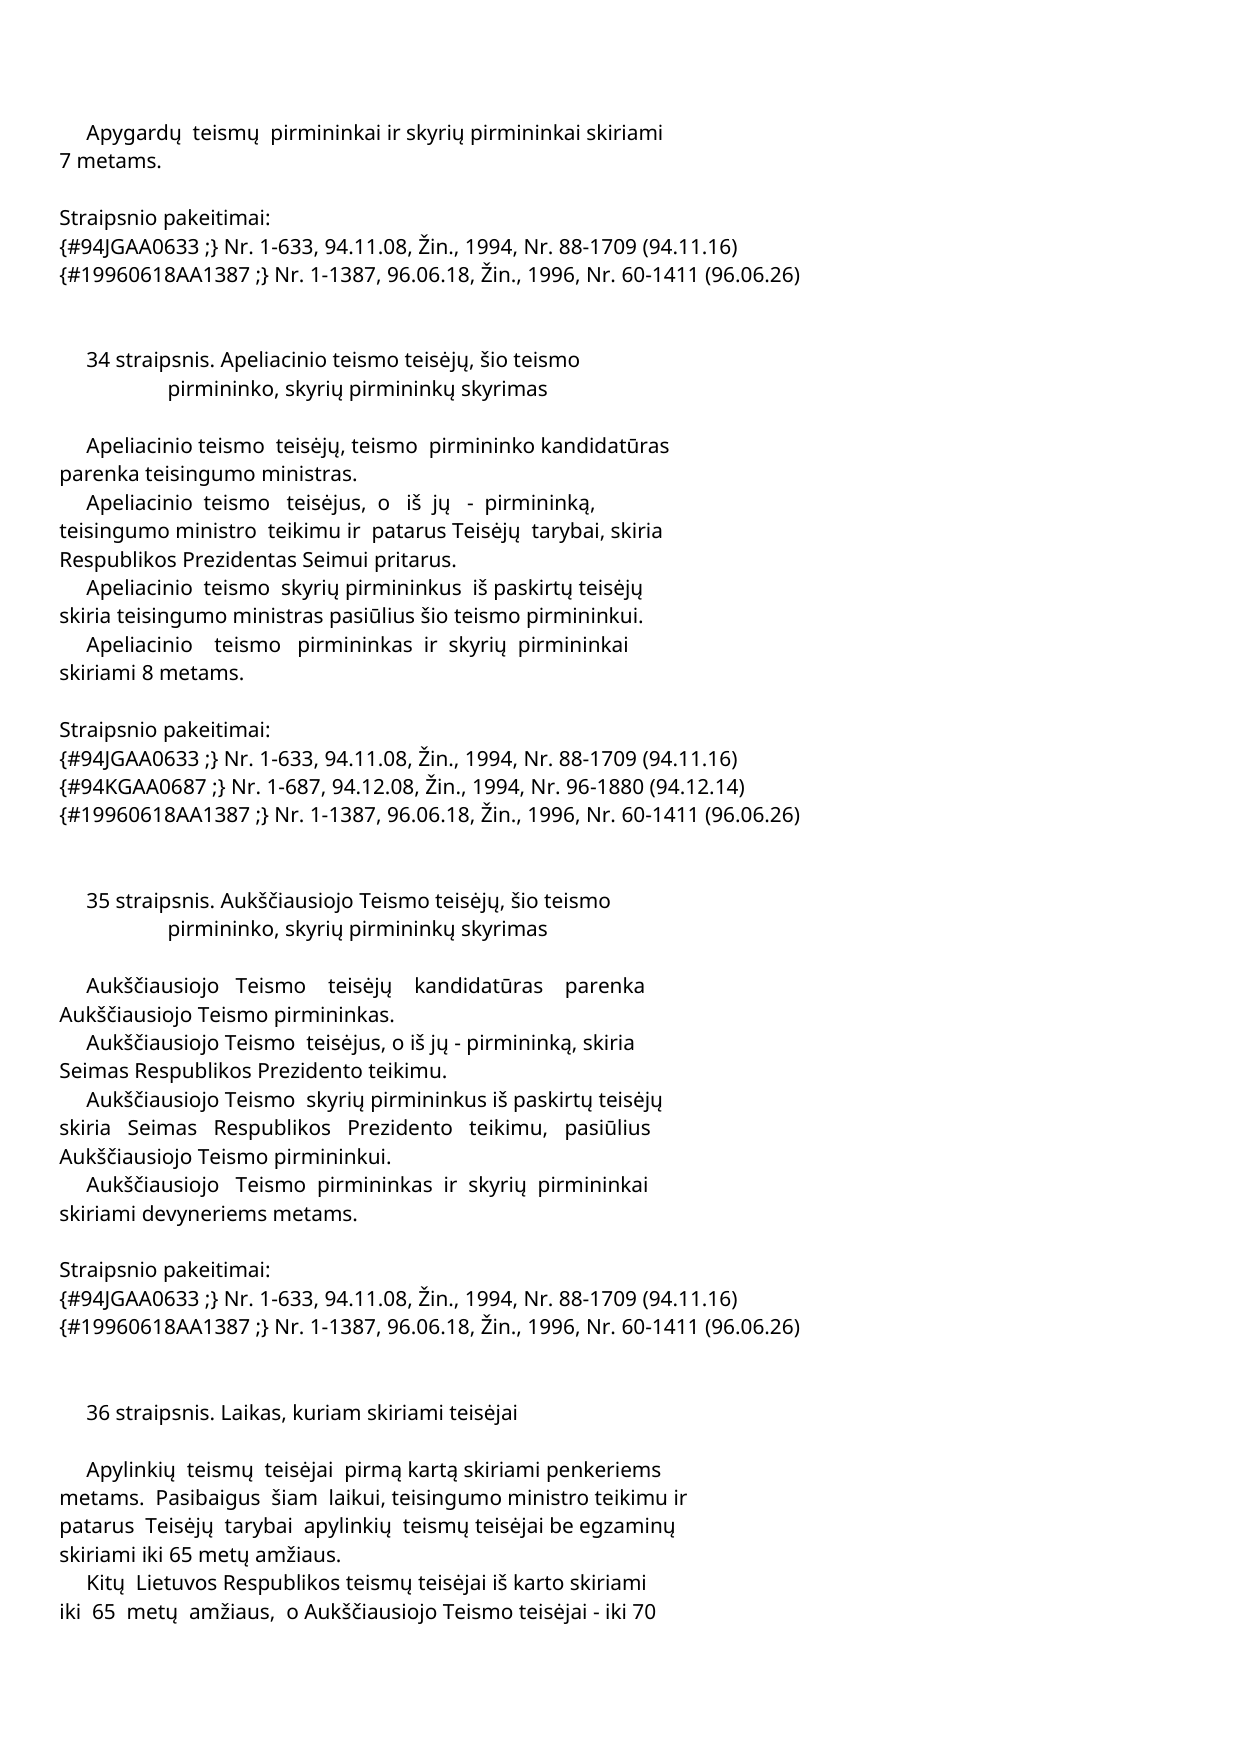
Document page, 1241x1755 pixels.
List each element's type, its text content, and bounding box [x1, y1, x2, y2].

text 36 straipsnis. Laikas, kuriam skiriami teisėjai [59, 1398, 1122, 1426]
text Apeliacinio teismo pirmininkas ir skyrių pirmininkai [59, 630, 1122, 658]
text Aukščiausiojo Teismo pirmininkas. [59, 1000, 1122, 1028]
text Apygardų teismų pirmininkai ir skyrių pirmininkai skiriami [59, 118, 1122, 147]
text Apeliacinio teismo skyrių pirmininkus iš paskirtų teisėjų [59, 573, 1122, 602]
text pirmininko, skyrių pirmininkų skyrimas [59, 374, 1122, 402]
text metams. Pasibaigus šiam laikui, teisingumo ministro teikimu ir [59, 1483, 1122, 1512]
text Kitų Lietuvos Respublikos teismų teisėjai iš karto skiriami [59, 1568, 1122, 1597]
text Seimas Respublikos Prezidento teikimu. [59, 1057, 1122, 1085]
text Respublikos Prezidentas Seimui pritarus. [59, 545, 1122, 573]
text patarus Teisėjų tarybai apylinkių teismų teisėjai be egzaminų [59, 1512, 1122, 1540]
text 34 straipsnis. Apeliacinio teismo teisėjų, šio teismo [59, 346, 1122, 374]
text Straipsnio pakeitimai: [59, 715, 1122, 744]
text Aukščiausiojo Teismo skyrių pirmininkus iš paskirtų teisėjų [59, 1085, 1122, 1113]
text skiria teisingumo ministras pasiūlius šio teismo pirmininkui. [59, 602, 1122, 630]
text 35 straipsnis. Aukščiausiojo Teismo teisėjų, šio teismo [59, 886, 1122, 914]
text {#94KGAA0687 ;} Nr. 1-687, 94.12.08, Žin., 1994, Nr. 96-1880 (94.12.14) [59, 772, 1122, 801]
text parenka teisingumo ministras. [59, 459, 1122, 488]
text Straipsnio pakeitimai: [59, 1256, 1122, 1284]
text 7 metams. [59, 147, 1122, 175]
text {#94JGAA0633 ;} Nr. 1-633, 94.11.08, Žin., 1994, Nr. 88-1709 (94.11.16) [59, 744, 1122, 772]
text {#94JGAA0633 ;} Nr. 1-633, 94.11.08, Žin., 1994, Nr. 88-1709 (94.11.16) [59, 232, 1122, 260]
text {#94JGAA0633 ;} Nr. 1-633, 94.11.08, Žin., 1994, Nr. 88-1709 (94.11.16) [59, 1284, 1122, 1312]
text skiriami iki 65 metų amžiaus. [59, 1540, 1122, 1568]
text skiriami devyneriems metams. [59, 1199, 1122, 1227]
text iki 65 metų amžiaus, o Aukščiausiojo Teismo teisėjai - iki 70 [59, 1597, 1122, 1625]
text teisingumo ministro teikimu ir patarus Teisėjų tarybai, skiria [59, 516, 1122, 545]
text {#19960618AA1387 ;} Nr. 1-1387, 96.06.18, Žin., 1996, Nr. 60-1411 (96.06.26) [59, 260, 1122, 289]
text pirmininko, skyrių pirmininkų skyrimas [59, 914, 1122, 943]
text Aukščiausiojo Teismo teisėjų kandidatūras parenka [59, 971, 1122, 1000]
text Apeliacinio teismo teisėjus, o iš jų - pirmininką, [59, 488, 1122, 516]
text {#19960618AA1387 ;} Nr. 1-1387, 96.06.18, Žin., 1996, Nr. 60-1411 (96.06.26) [59, 1312, 1122, 1341]
text Aukščiausiojo Teismo pirmininkui. [59, 1142, 1122, 1170]
text Straipsnio pakeitimai: [59, 203, 1122, 232]
text skiria Seimas Respublikos Prezidento teikimu, pasiūlius [59, 1113, 1122, 1142]
text skiriami 8 metams. [59, 658, 1122, 687]
text Aukščiausiojo Teismo teisėjus, o iš jų - pirmininką, skiria [59, 1028, 1122, 1057]
text Apeliacinio teismo teisėjų, teismo pirmininko kandidatūras [59, 431, 1122, 459]
text {#19960618AA1387 ;} Nr. 1-1387, 96.06.18, Žin., 1996, Nr. 60-1411 (96.06.26) [59, 801, 1122, 829]
text Aukščiausiojo Teismo pirmininkas ir skyrių pirmininkai [59, 1170, 1122, 1199]
text Apylinkių teismų teisėjai pirmą kartą skiriami penkeriems [59, 1455, 1122, 1483]
